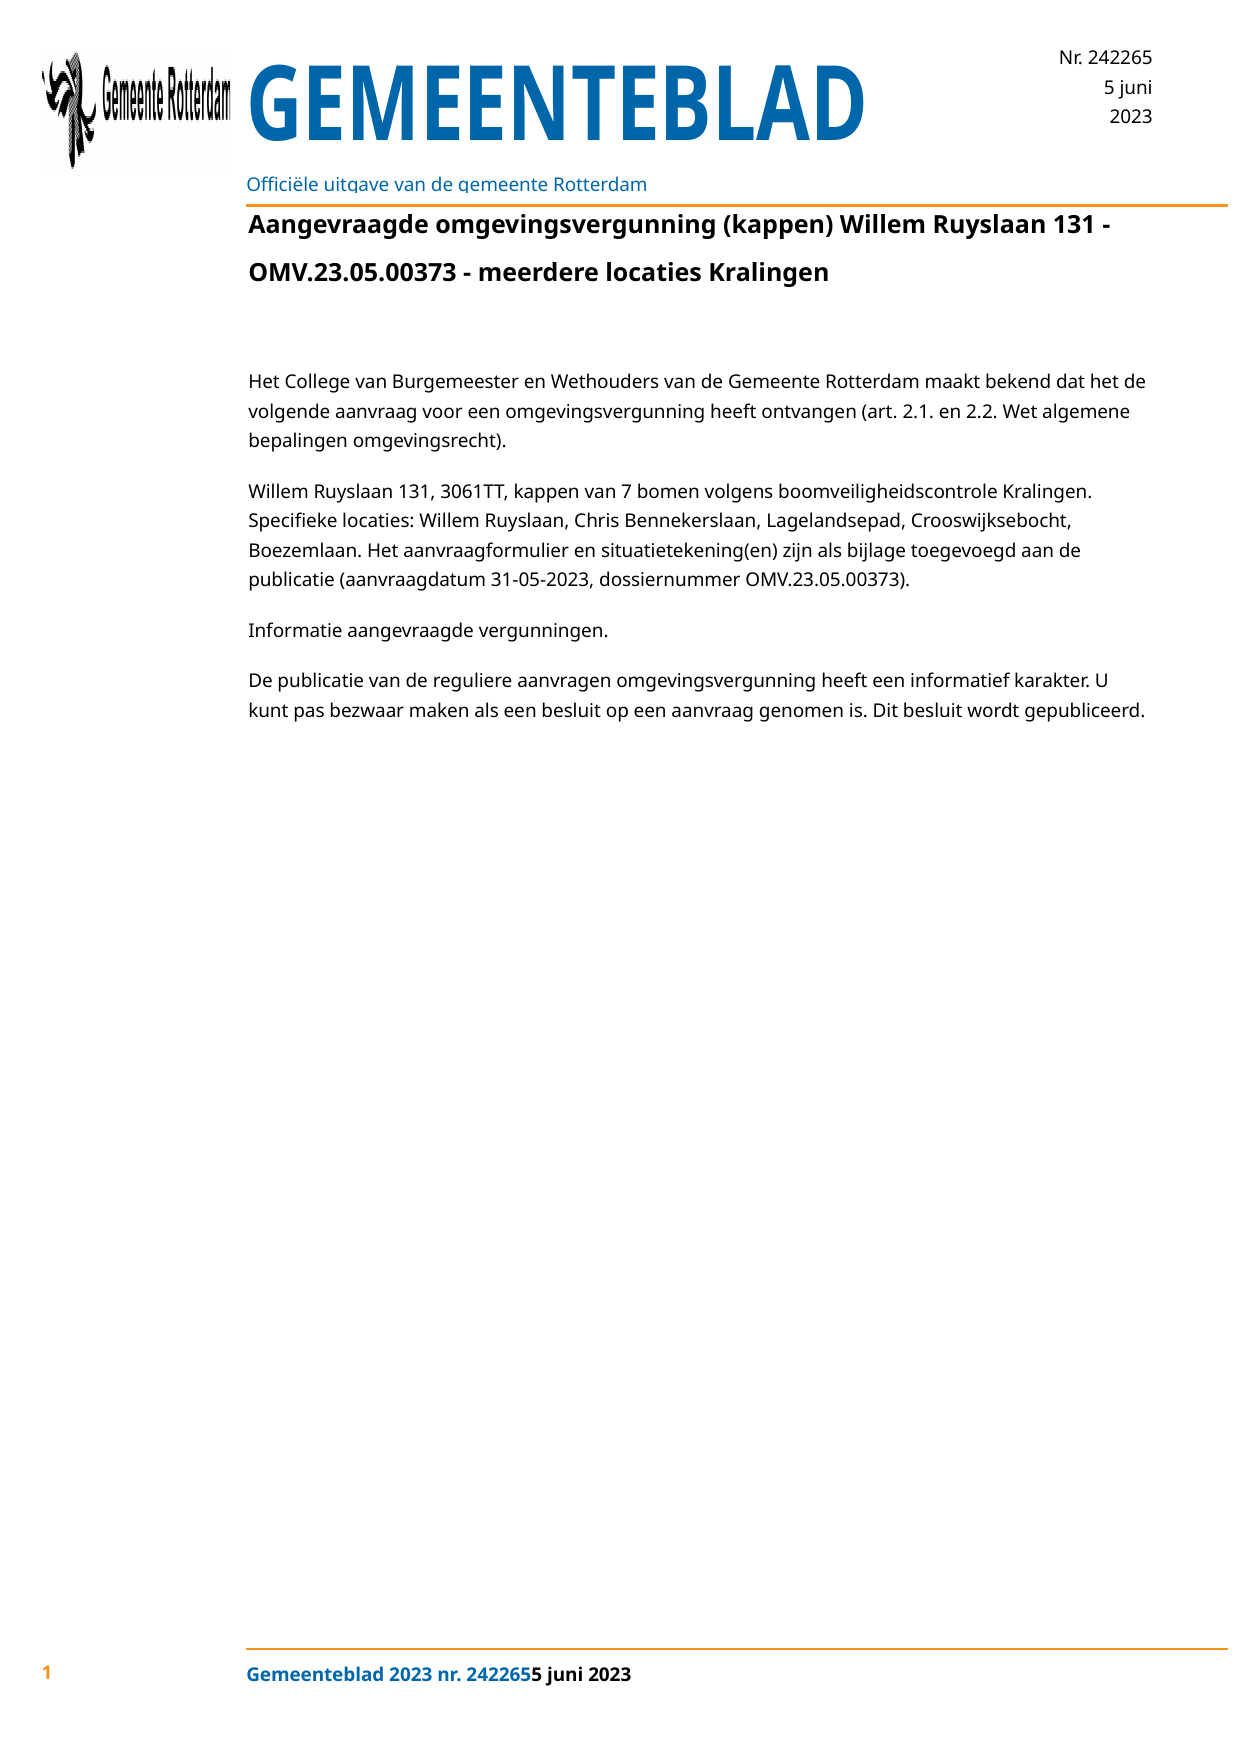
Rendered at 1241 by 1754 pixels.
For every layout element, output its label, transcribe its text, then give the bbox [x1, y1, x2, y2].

text Aangevraagde omgevingsvergunning (kappen) Willem Ruyslaan 131 - OMV.23.05.00373 - meerdere locaties Kralingen [248, 207, 1152, 288]
text De publicatie van de reguliere aanvragen omgevingsvergunning heeft een informatief karakter. U kunt pas bezwaar maken als een besluit op een aanvraag genomen is. Dit besluit wordt gepubliceerd. [248, 667, 1152, 723]
text Het College van Burgemeester en Wethouders van de Gemeente Rotterdam maakt bekend dat het de volgende aanvraag voor een omgevingsvergunning heeft ontvangen (art. 2.1. en 2.2. Wet algemene bepalingen omgevingsrecht). [248, 368, 1152, 453]
text Willem Ruyslaan 131, 3061TT, kappen van 7 bomen volgens boomveiligheidscontrole Kralingen. Specifieke locaties: Willem Ruyslaan, Chris Bennekerslaan, Lagelandsepad, Crooswijksebocht, Boezemlaan. Het aanvraagformulier en situatietekening(en) zijn als bijlage toegevoegd aan de publicatie (aanvraagdatum 31-05-2023, dossiernummer OMV.23.05.00373). [248, 478, 1152, 592]
picture [41, 47, 231, 172]
text Informatie aangevraagde vergunningen. [248, 617, 1152, 643]
